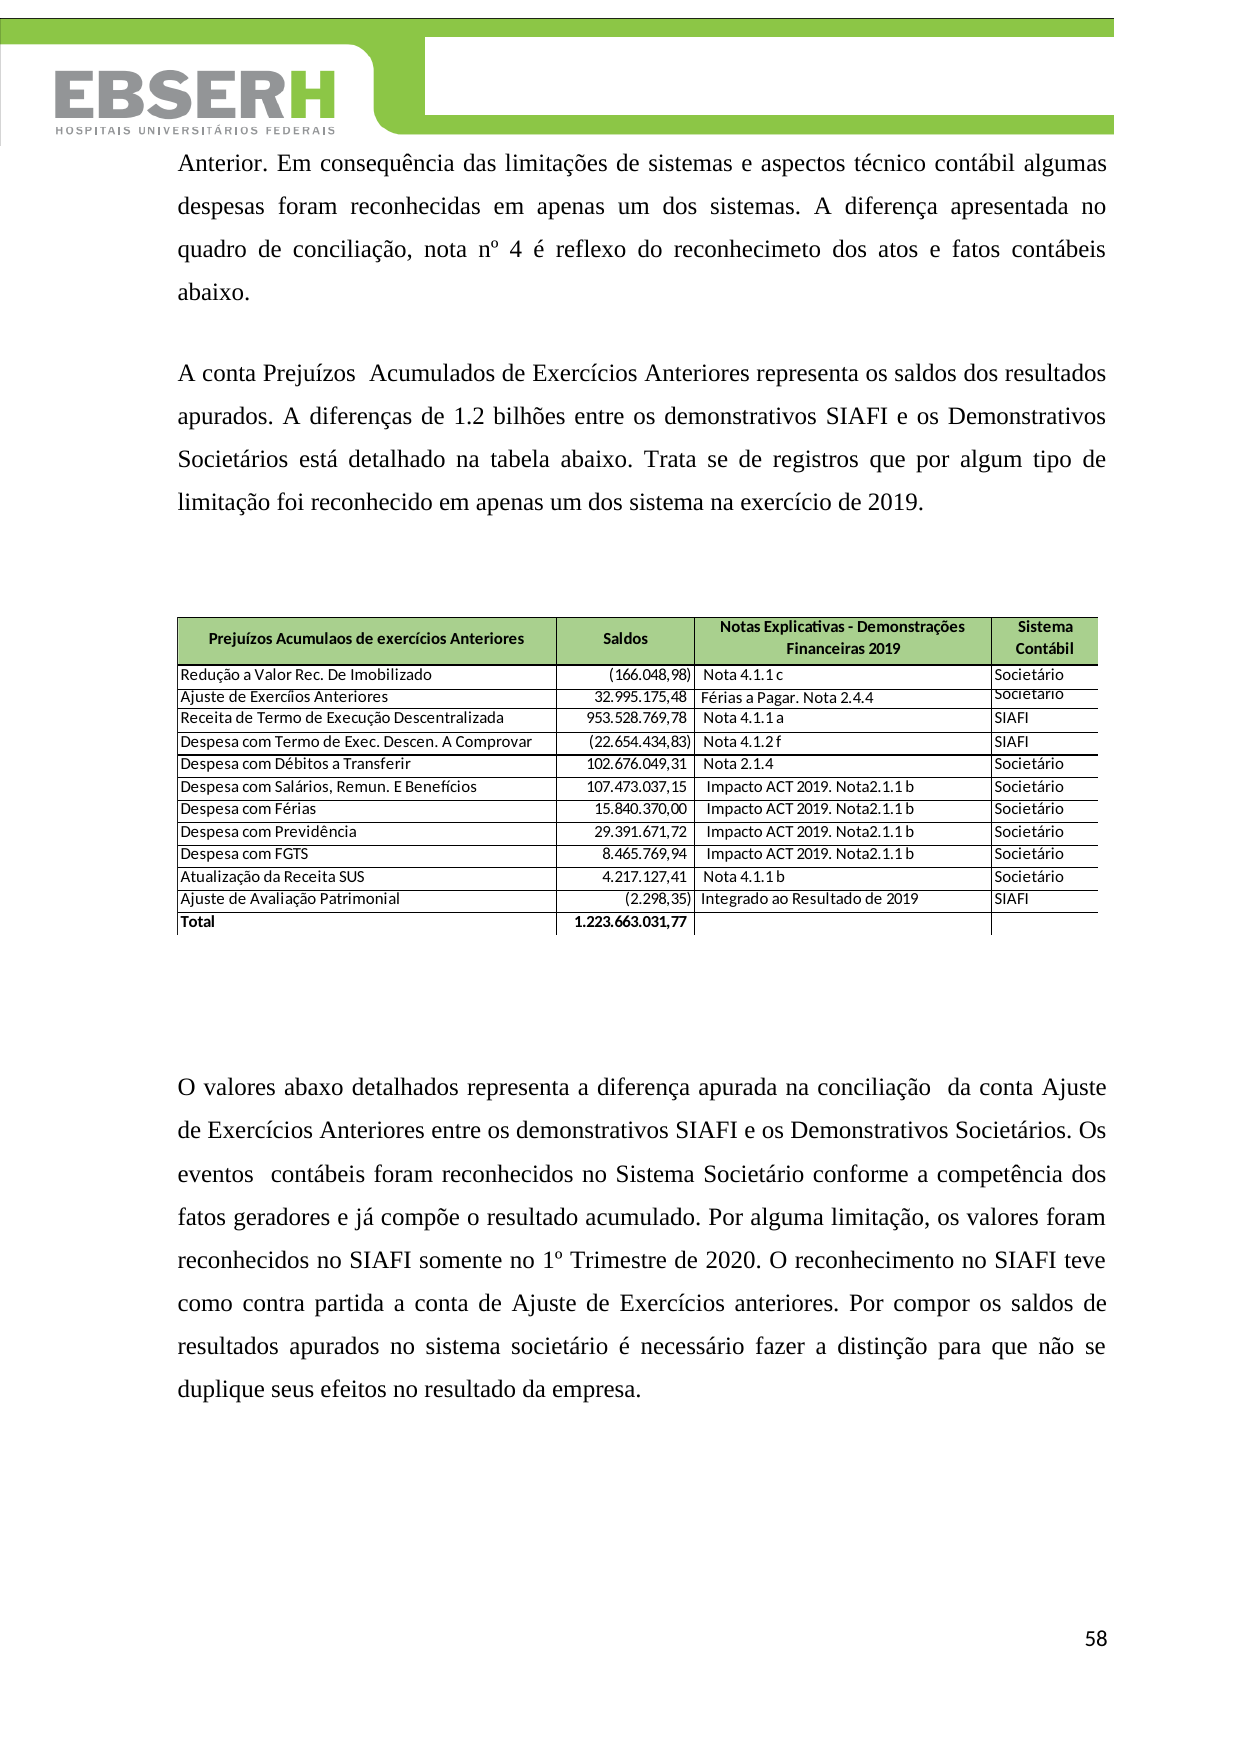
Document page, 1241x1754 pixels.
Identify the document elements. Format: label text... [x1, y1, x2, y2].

text Anterior. Em consequência das limitações de sistemas e aspectos técnico contábil algumas despesas foram reconhecidas em apenas um dos sistemas. A diferença apresentada no quadro de conciliação, nota nº 4 é reflexo do reconhecimeto dos atos e fatos contábeis abaixo. [177, 148, 1107, 306]
text O valores abaxo detalhados representa a diferença apurada na conciliação da conta Ajuste de Exercícios Anteriores entre os demonstrativos SIAFI e os Demonstrativos Societários. Os eventos contábeis foram reconhecidos no Sistema Societário conforme a competência dos fatos geradores e já compõe o resultado acumulado. Por alguma limitação, os valores foram reconhecidos no SIAFI somente no 1º Trimestre de 2020. O reconhecimento no SIAFI teve como contra partida a conta de Ajuste de Exercícios anteriores. Por compor os saldos de resultados apurados no sistema societário é necessário fazer a distinção para que não se duplique seus efeitos no resultado da empresa. [177, 1072, 1107, 1403]
text A conta Prejuízos Acumulados de Exercícios Anteriores representa os saldos dos resultados apurados. A diferenças de 1.2 bilhões entre os demonstrativos SIAFI e os Demonstrativos Societários está detalhado na tabela abaixo. Trata se de registros que por algum tipo de limitação foi reconhecido em apenas um dos sistema na exercício de 2019. [177, 358, 1107, 516]
